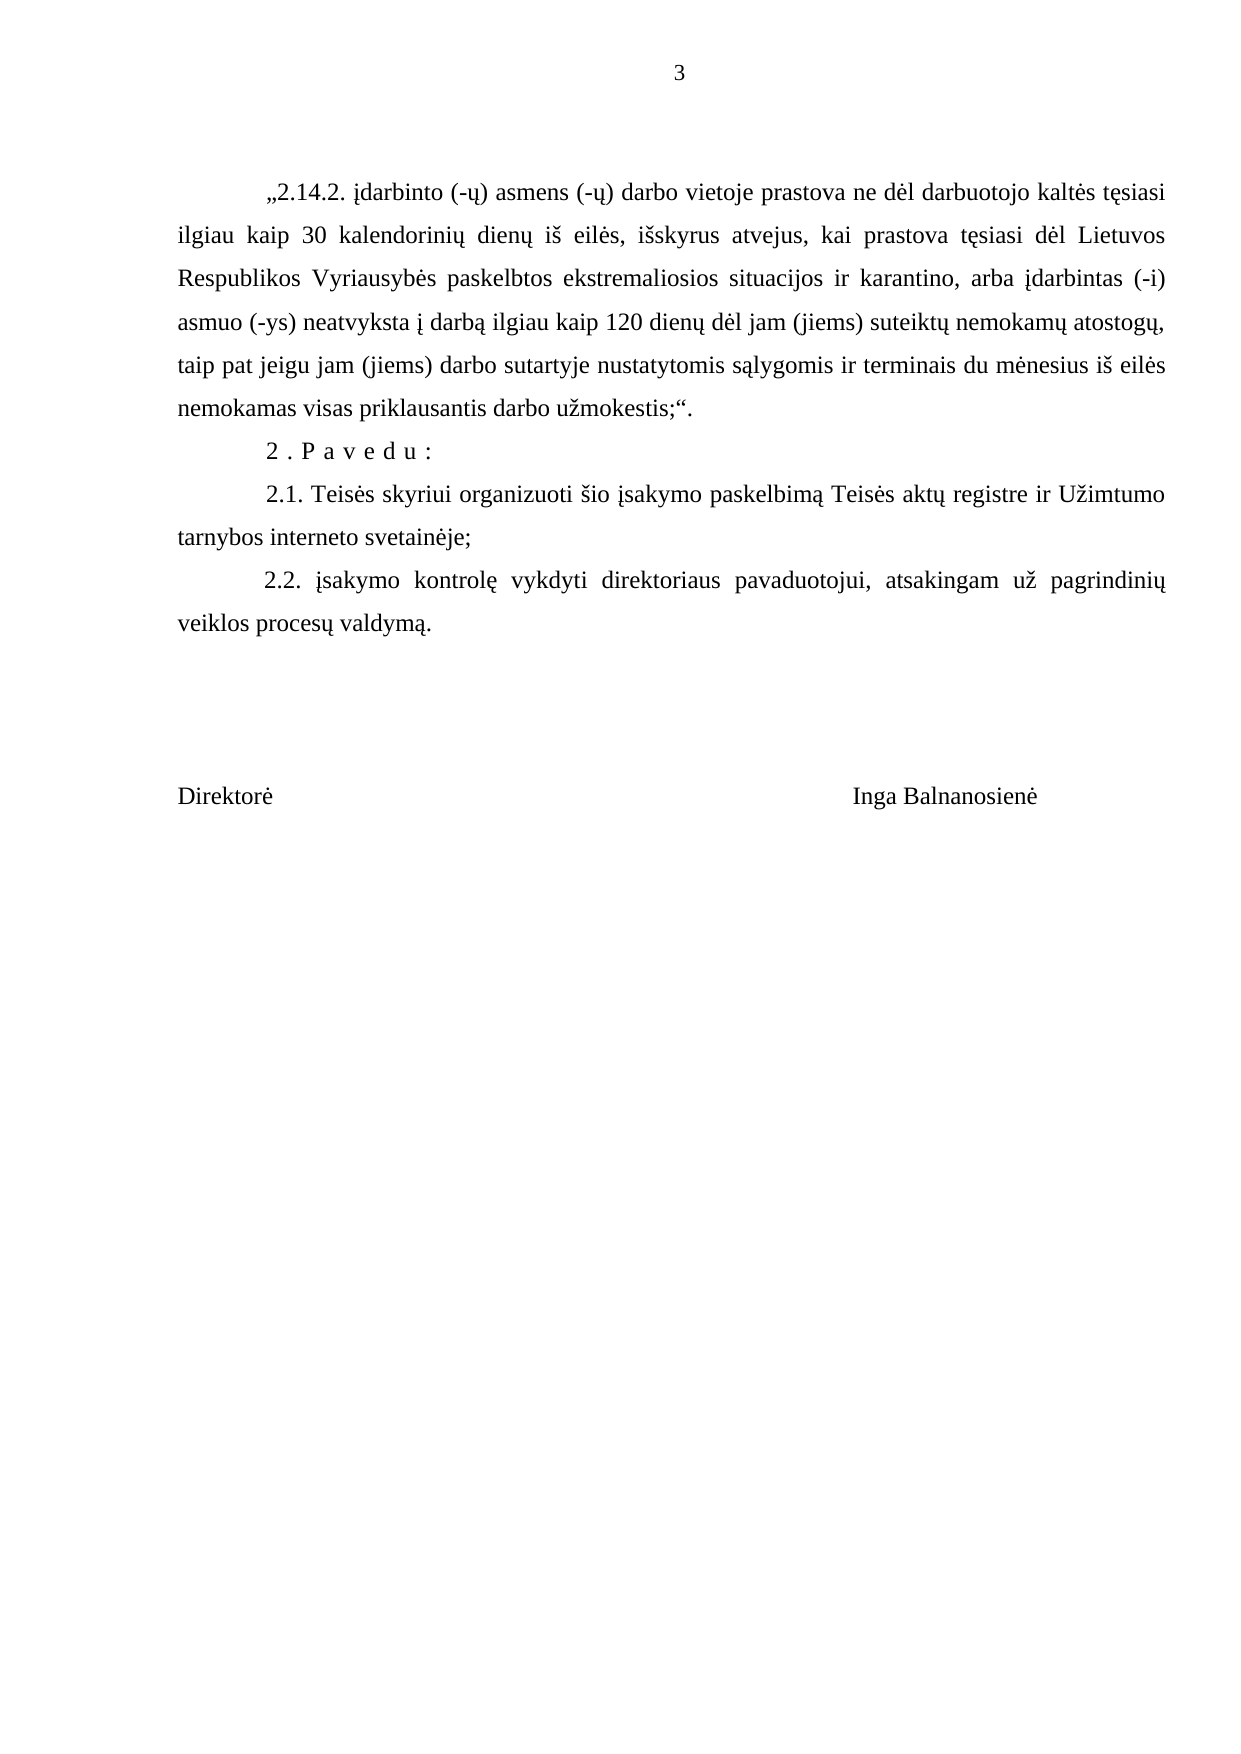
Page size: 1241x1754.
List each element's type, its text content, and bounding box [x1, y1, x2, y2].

text 2.2. įsakymo kontrolę vykdyti direktoriaus pavaduotojui, atsakingam už pagrindinių veiklos procesų valdymą. [177, 565, 1167, 637]
text 2.1. Teisės skyriui organizuoti šio įsakymo paskelbimą Teisės aktų registre ir Užimtumo tarnybos interneto svetainėje; [177, 479, 1167, 551]
text Direktorė Inga Balnanosienė [177, 781, 1167, 810]
text „2.14.2. įdarbinto (-ų) asmens (-ų) darbo vietoje prastova ne dėl darbuotojo kaltės tęsiasi ilgiau kaip 30 kalendorinių dienų iš eilės, išskyrus atvejus, kai prastova tęsiasi dėl Lietuvos Respublikos Vyriausybės paskelbtos ekstremaliosios situacijos ir karantino, arba įdarbintas (-i) asmuo (-ys) neatvyksta į darbą ilgiau kaip 120 dienų dėl jam (jiems) suteiktų nemokamų atostogų, taip pat jeigu jam (jiems) darbo sutartyje nustatytomis sąlygomis ir terminais du mėnesius iš eilės nemokamas visas priklausantis darbo užmokestis;“. [177, 177, 1167, 422]
text 2.Pavedu: [266, 436, 1167, 465]
